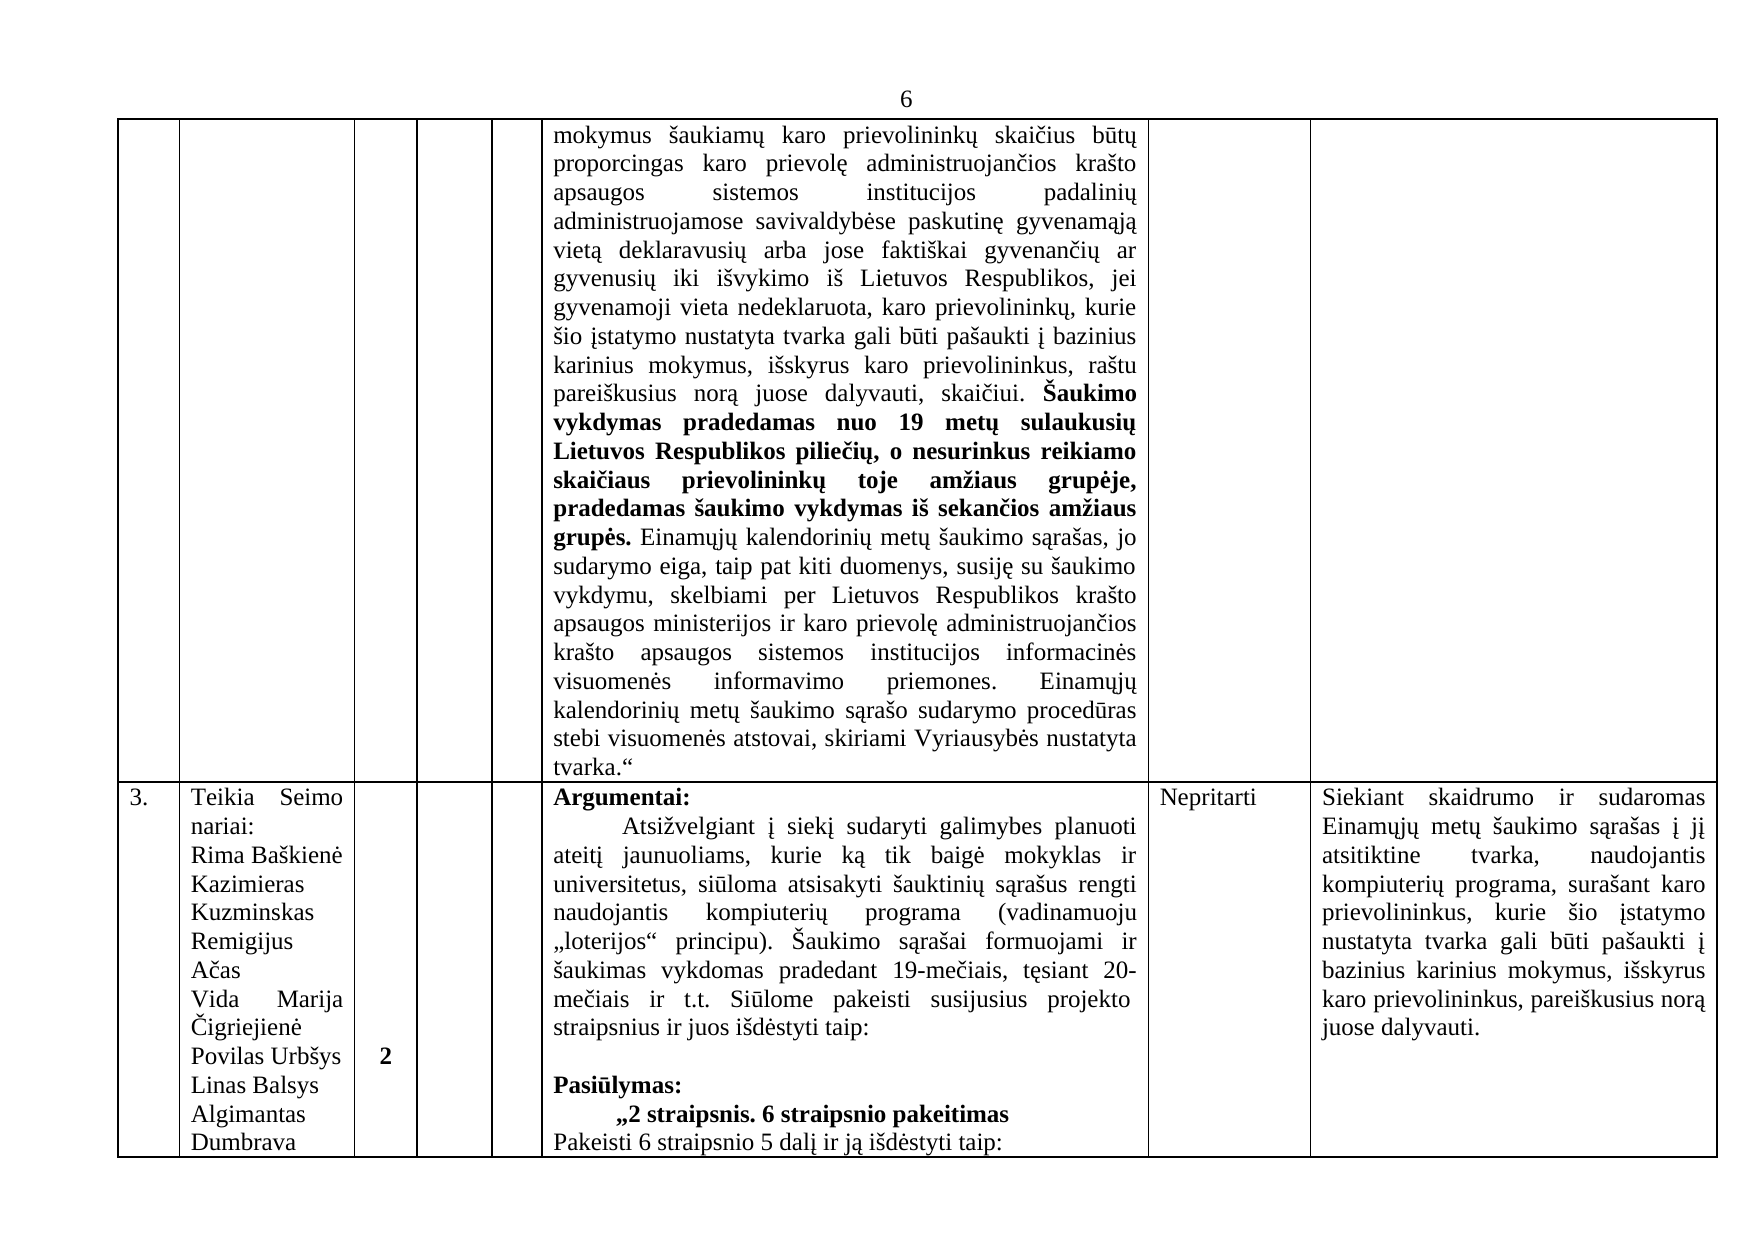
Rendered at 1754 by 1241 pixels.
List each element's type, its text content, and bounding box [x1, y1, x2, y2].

table_cell Siekiant skaidrumo ir sudaromas Einamųjų metų šaukimo sąrašas į jį atsitiktine tvarka, naudojantis kompiuterių programa, surašant karo prievolininkus, kurie šio įstatymo nustatyta tvarka gali būti pašaukti į bazinius karinius mokymus, išskyrus karo prievolininkus, pareiškusius norą juose dalyvauti. [1311, 783, 1716, 1156]
table_cell 2 [355, 783, 416, 1156]
table_cell [180, 120, 354, 781]
table_cell [1149, 120, 1310, 781]
table_cell 3. [119, 783, 179, 1156]
table_cell [418, 783, 491, 1156]
table_cell Argumentai: Atsižvelgiant į siekį sudaryti galimybes planuoti ateitį jaunuoliams, kurie ką tik baigė mokyklas ir universitetus, siūloma atsisakyti šauktinių sąrašus rengti naudojantis kompiuterių programa (vadinamuoju „loterijos“ principu). Šaukimo sąrašai formuojami ir šaukimas vykdomas pradedant 19-mečiais, tęsiant 20-mečiais ir t.t. Siūlome pakeisti susijusius projekto straipsnius ir juos išdėstyti taip: Pasiūlymas: „2 straipsnis. 6 straipsnio pakeitimas Pakeisti 6 straipsnio 5 dalį ir ją išdėstyti taip: [543, 783, 1148, 1156]
table_cell [493, 783, 541, 1156]
table_cell [493, 120, 541, 781]
table_cell mokymus šaukiamų karo prievolininkų skaičius būtų proporcingas karo prievolę administruojančios krašto apsaugos sistemos institucijos padalinių administruojamose savivaldybėse paskutinę gyvenamąją vietą deklaravusių arba jose faktiškai gyvenančių ar gyvenusių iki išvykimo iš Lietuvos Respublikos, jei gyvenamoji vieta nedeklaruota, karo prievolininkų, kurie šio įstatymo nustatyta tvarka gali būti pašaukti į bazinius karinius mokymus, išskyrus karo prievolininkus, raštu pareiškusius norą juose dalyvauti, skaičiui. Šaukimo vykdymas pradedamas nuo 19 metų sulaukusių Lietuvos Respublikos piliečių, o nesurinkus reikiamo skaičiaus prievolininkų toje amžiaus grupėje, pradedamas šaukimo vykdymas iš sekančios amžiaus grupės. Einamųjų kalendorinių metų šaukimo sąrašas, jo sudarymo eiga, taip pat kiti duomenys, susiję su šaukimo vykdymu, skelbiami per Lietuvos Respublikos krašto apsaugos ministerijos ir karo prievolę administruojančios krašto apsaugos sistemos institucijos informacinės visuomenės informavimo priemones. Einamųjų kalendorinių metų šaukimo sąrašo sudarymo procedūras stebi visuomenės atstovai, skiriami Vyriausybės nustatyta tvarka.“ [543, 120, 1148, 781]
table_cell [355, 120, 416, 781]
table_cell Teikia Seimo nariai: Rima Baškienė Kazimieras Kuzminskas Remigijus Ačas Vida Marija Čigriejienė Povilas Urbšys Linas Balsys Algimantas Dumbrava [180, 783, 354, 1156]
table_cell [418, 120, 491, 781]
table_cell Nepritarti [1149, 783, 1310, 1156]
table_cell [1311, 120, 1716, 781]
table_cell [119, 120, 179, 781]
